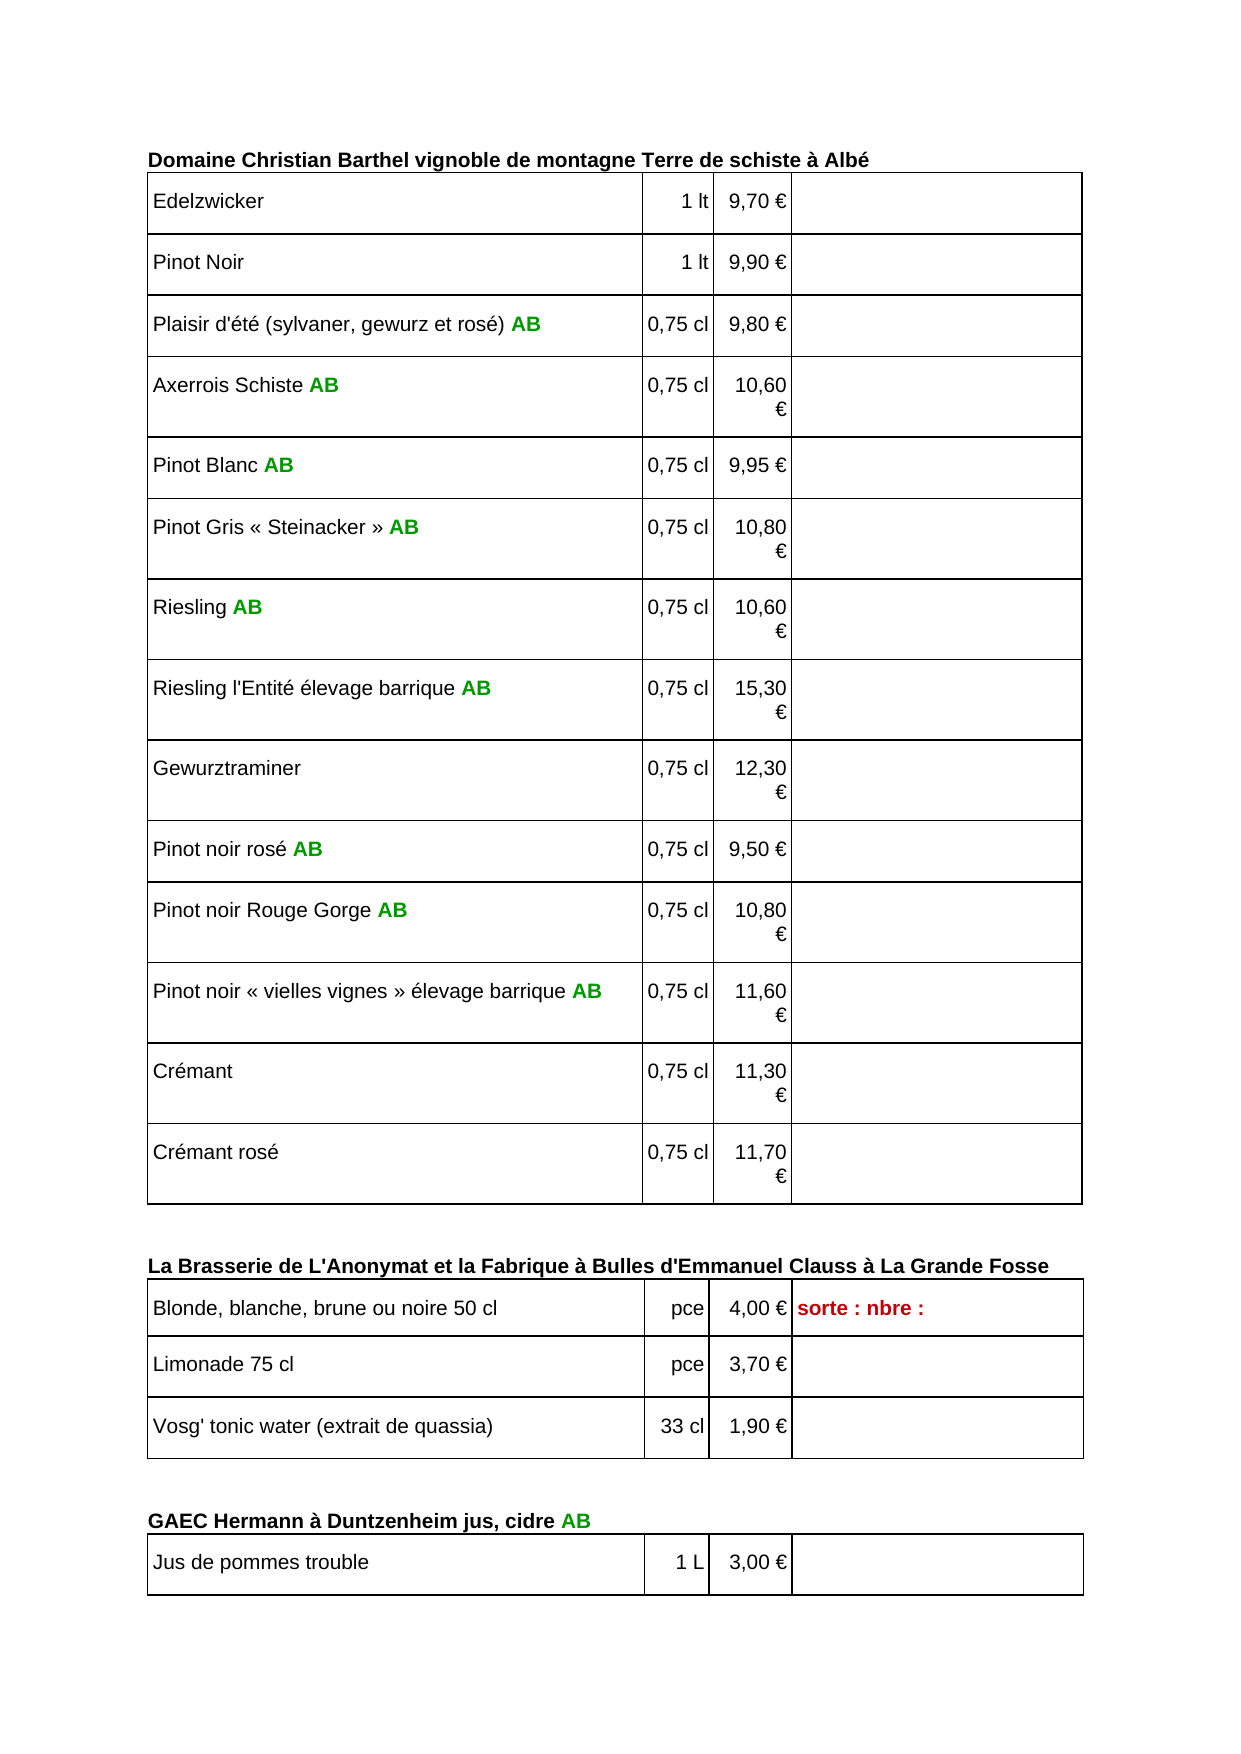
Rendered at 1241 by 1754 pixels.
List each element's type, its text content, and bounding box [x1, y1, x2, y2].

table_cell [792, 741, 1081, 819]
table_cell 1,90 € [710, 1398, 791, 1458]
table_cell [792, 1124, 1081, 1203]
table_cell [792, 660, 1081, 739]
table_cell 0,75 cl [643, 580, 713, 658]
table_cell [792, 821, 1081, 881]
table_cell [792, 580, 1081, 658]
table_cell 9,80 € [714, 296, 791, 356]
table_cell 11,60 € [714, 963, 791, 1042]
table_cell Crémant [148, 1044, 642, 1122]
table_cell 12,30 € [714, 741, 791, 819]
table_header Jus de pommes trouble [148, 1535, 644, 1594]
text GAEC Hermann à Duntzenheim jus, cidre AB [148, 1509, 1093, 1533]
table_header [793, 1535, 1083, 1594]
table_cell Pinot noir Rouge Gorge AB [148, 883, 642, 961]
table_cell [793, 1337, 1083, 1396]
table_cell 9,90 € [714, 235, 791, 294]
table_header sorte : nbre : [793, 1280, 1083, 1335]
table_cell 0,75 cl [643, 1124, 713, 1203]
table_cell 10,80 € [714, 883, 791, 961]
table_cell Gewurztraminer [148, 741, 642, 819]
table_cell 15,30 € [714, 660, 791, 739]
table_cell [793, 1398, 1083, 1458]
table_cell 1 lt [643, 235, 713, 294]
table_header Blonde, blanche, brune ou noire 50 cl [148, 1280, 644, 1335]
table_cell 0,75 cl [643, 821, 713, 881]
table_cell 0,75 cl [643, 296, 713, 356]
table_cell 0,75 cl [643, 883, 713, 961]
table_cell 0,75 cl [643, 963, 713, 1042]
table_header pce [645, 1280, 708, 1335]
table_cell 10,60 € [714, 357, 791, 436]
table_cell pce [645, 1337, 708, 1396]
table_cell [792, 1044, 1081, 1122]
table_cell 10,60 € [714, 580, 791, 658]
table_cell 9,95 € [714, 438, 791, 497]
table_cell 11,30 € [714, 1044, 791, 1122]
table_cell Plaisir d'été (sylvaner, gewurz et rosé) AB [148, 296, 642, 356]
table_cell [792, 357, 1081, 436]
table_cell [792, 296, 1081, 356]
table_header 1 L [645, 1535, 708, 1594]
table_cell Pinot noir « vielles vignes » élevage barrique AB [148, 963, 642, 1042]
table_cell Vosg' tonic water (extrait de quassia) [148, 1398, 644, 1458]
table_cell 0,75 cl [643, 1044, 713, 1122]
table_header [792, 173, 1081, 233]
table_header 9,70 € [714, 173, 791, 233]
table_cell Pinot Gris « Steinacker » AB [148, 499, 642, 578]
table_cell 11,70 € [714, 1124, 791, 1203]
table_header Edelzwicker [148, 173, 642, 233]
table_cell 0,75 cl [643, 438, 713, 497]
table_cell Pinot Blanc AB [148, 438, 642, 497]
table_cell [792, 438, 1081, 497]
text La Brasserie de L'Anonymat et la Fabrique à Bulles d'Emmanuel Clauss à La Grande Fosse [148, 1254, 1093, 1278]
table_cell 0,75 cl [643, 357, 713, 436]
table_header 4,00 € [710, 1280, 791, 1335]
table_header 3,00 € [710, 1535, 791, 1594]
table_cell Riesling AB [148, 580, 642, 658]
table_cell [792, 499, 1081, 578]
table_cell 0,75 cl [643, 499, 713, 578]
table_cell 0,75 cl [643, 741, 713, 819]
table_cell Crémant rosé [148, 1124, 642, 1203]
table_cell [792, 883, 1081, 961]
table_cell Axerrois Schiste AB [148, 357, 642, 436]
table_cell 33 cl [645, 1398, 708, 1458]
table_cell Riesling l'Entité élevage barrique AB [148, 660, 642, 739]
table_cell Limonade 75 cl [148, 1337, 644, 1396]
table_cell Pinot noir rosé AB [148, 821, 642, 881]
table_cell [792, 963, 1081, 1042]
table_cell 0,75 cl [643, 660, 713, 739]
table_cell 10,80 € [714, 499, 791, 578]
table_cell Pinot Noir [148, 235, 642, 294]
table_header 1 lt [643, 173, 713, 233]
text Domaine Christian Barthel vignoble de montagne Terre de schiste à Albé [148, 148, 1093, 172]
table_cell 9,50 € [714, 821, 791, 881]
table_cell 3,70 € [710, 1337, 791, 1396]
table_cell [792, 235, 1081, 294]
